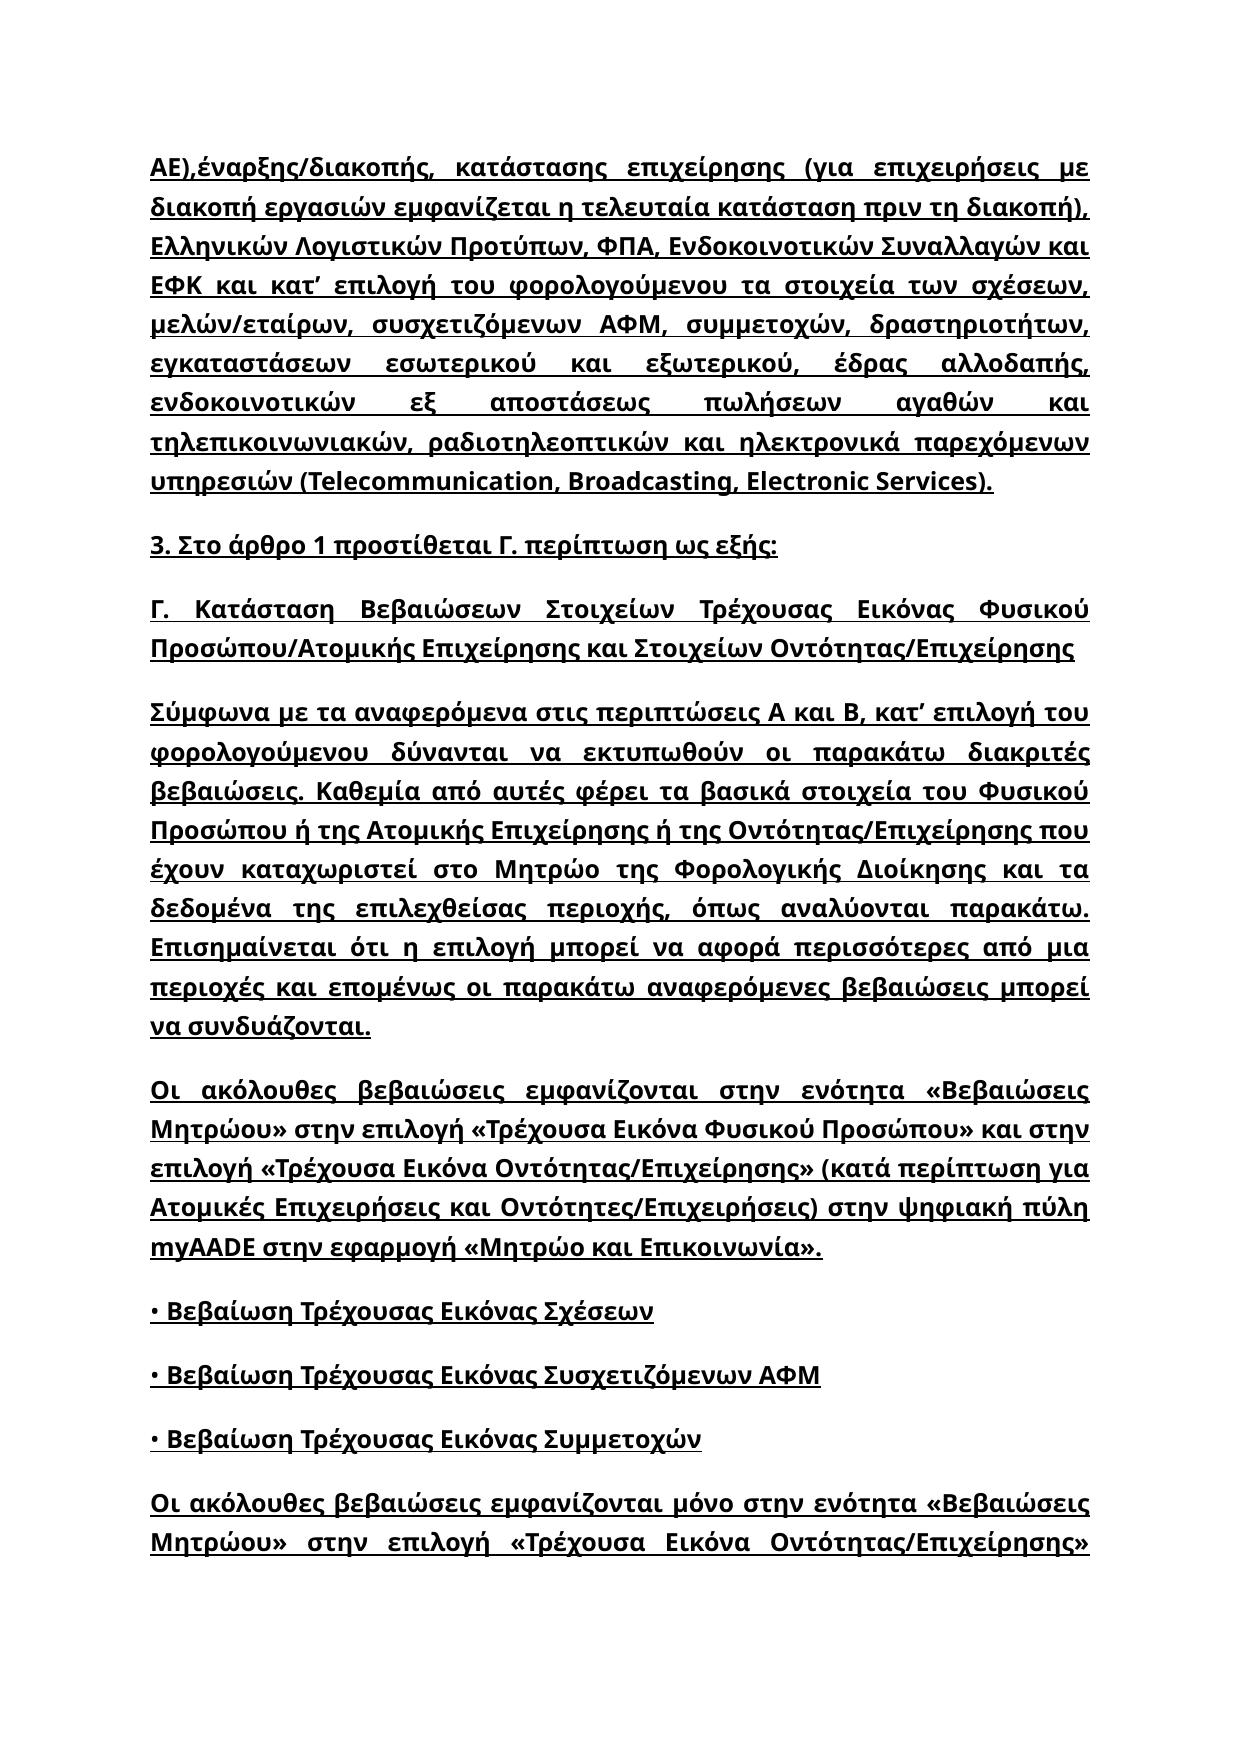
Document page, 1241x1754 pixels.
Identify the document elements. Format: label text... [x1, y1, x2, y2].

text έχουν καταχωριστεί στο Μητρώο της Φορολογικής Διοίκησης και τα [150, 843, 1090, 881]
text να συνδυάζονται. [150, 1000, 1090, 1042]
text Προσώπου/Ατομικής Επιχείρησης και Στοιχείων Οντότητας/Επιχείρησης [150, 622, 1090, 665]
text Οι ακόλουθες βεβαιώσεις εμφανίζονται μόνο στην ενότητα «Βεβαιώσεις [150, 1486, 1090, 1515]
text Επισημαίνεται ότι η επιλογή μπορεί να αφορά περισσότερες από μια [150, 922, 1090, 959]
text Σύμφωνα με τα αναφερόμενα στις περιπτώσεις Α και Β, κατ’ επιλογή του [150, 695, 1090, 724]
text βεβαιώσεις. Καθεμία από αυτές φέρει τα βασικά στοιχεία του Φυσικού [150, 765, 1090, 802]
text δεδομένα της επιλεχθείσας περιοχής, όπως αναλύονται παρακάτω. [150, 882, 1090, 920]
text • Βεβαίωση Τρέχουσας Εικόνας Συσχετιζόμενων ΑΦΜ [150, 1357, 1090, 1392]
text Προσώπου ή της Ατομικής Επιχείρησης ή της Οντότητας/Επιχείρησης που [150, 804, 1090, 841]
text myAADE στην εφαρμογή «Μητρώο και Επικοινωνία». [150, 1221, 1090, 1263]
text Ατομικές Επιχειρήσεις και Οντότητες/Επιχειρήσεις) στην ψηφιακή πύλη [150, 1182, 1090, 1219]
text • Βεβαίωση Τρέχουσας Εικόνας Συμμετοχών [150, 1422, 1090, 1456]
text περιοχές και επομένως οι παρακάτω αναφερόμενες βεβαιώσεις μπορεί [150, 961, 1090, 998]
text • Βεβαίωση Τρέχουσας Εικόνας Σχέσεων [150, 1293, 1090, 1327]
text Ελληνικών Λογιστικών Προτύπων, ΦΠΑ, Ενδοκοινοτικών Συναλλαγών και [150, 220, 1090, 257]
text υπηρεσιών (Telecommunication, Broadcasting, Electronic Services). [150, 455, 1090, 497]
text διακοπή εργασιών εμφανίζεται η τελευταία κατάσταση πριν τη διακοπή), [150, 181, 1090, 218]
text Μητρώου» στην επιλογή «Τρέχουσα Εικόνα Οντότητας/Επιχείρησης» [150, 1517, 1090, 1554]
text ΑΕ),έναρξης/διακοπής, κατάστασης επιχείρησης (για επιχειρήσεις με [150, 150, 1090, 179]
text Οι ακόλουθες βεβαιώσεις εμφανίζονται στην ενότητα «Βεβαιώσεις [150, 1072, 1090, 1101]
text επιλογή «Τρέχουσα Εικόνα Οντότητας/Επιχείρησης» (κατά περίπτωση για [150, 1142, 1090, 1180]
text 3. Στο άρθρο 1 προστίθεται Γ. περίπτωση ως εξής: [150, 527, 1090, 562]
text ΕΦΚ και κατ’ επιλογή του φορολογούμενου τα στοιχεία των σχέσεων, [150, 259, 1090, 296]
text Μητρώου» στην επιλογή «Τρέχουσα Εικόνα Φυσικού Προσώπου» και στην [150, 1103, 1090, 1141]
text φορολογούμενου δύνανται να εκτυπωθούν οι παρακάτω διακριτές [150, 726, 1090, 763]
text ενδοκοινοτικών εξ αποστάσεως πωλήσεων αγαθών και [150, 377, 1090, 414]
text Γ. Κατάσταση Βεβαιώσεων Στοιχείων Τρέχουσας Εικόνας Φυσικού [150, 592, 1090, 621]
text μελών/εταίρων, συσχετιζόμενων ΑΦΜ, συμμετοχών, δραστηριοτήτων, [150, 298, 1090, 336]
text τηλεπικοινωνιακών, ραδιοτηλεοπτικών και ηλεκτρονικά παρεχόμενων [150, 416, 1090, 453]
text εγκαταστάσεων εσωτερικού και εξωτερικού, έδρας αλλοδαπής, [150, 337, 1090, 375]
